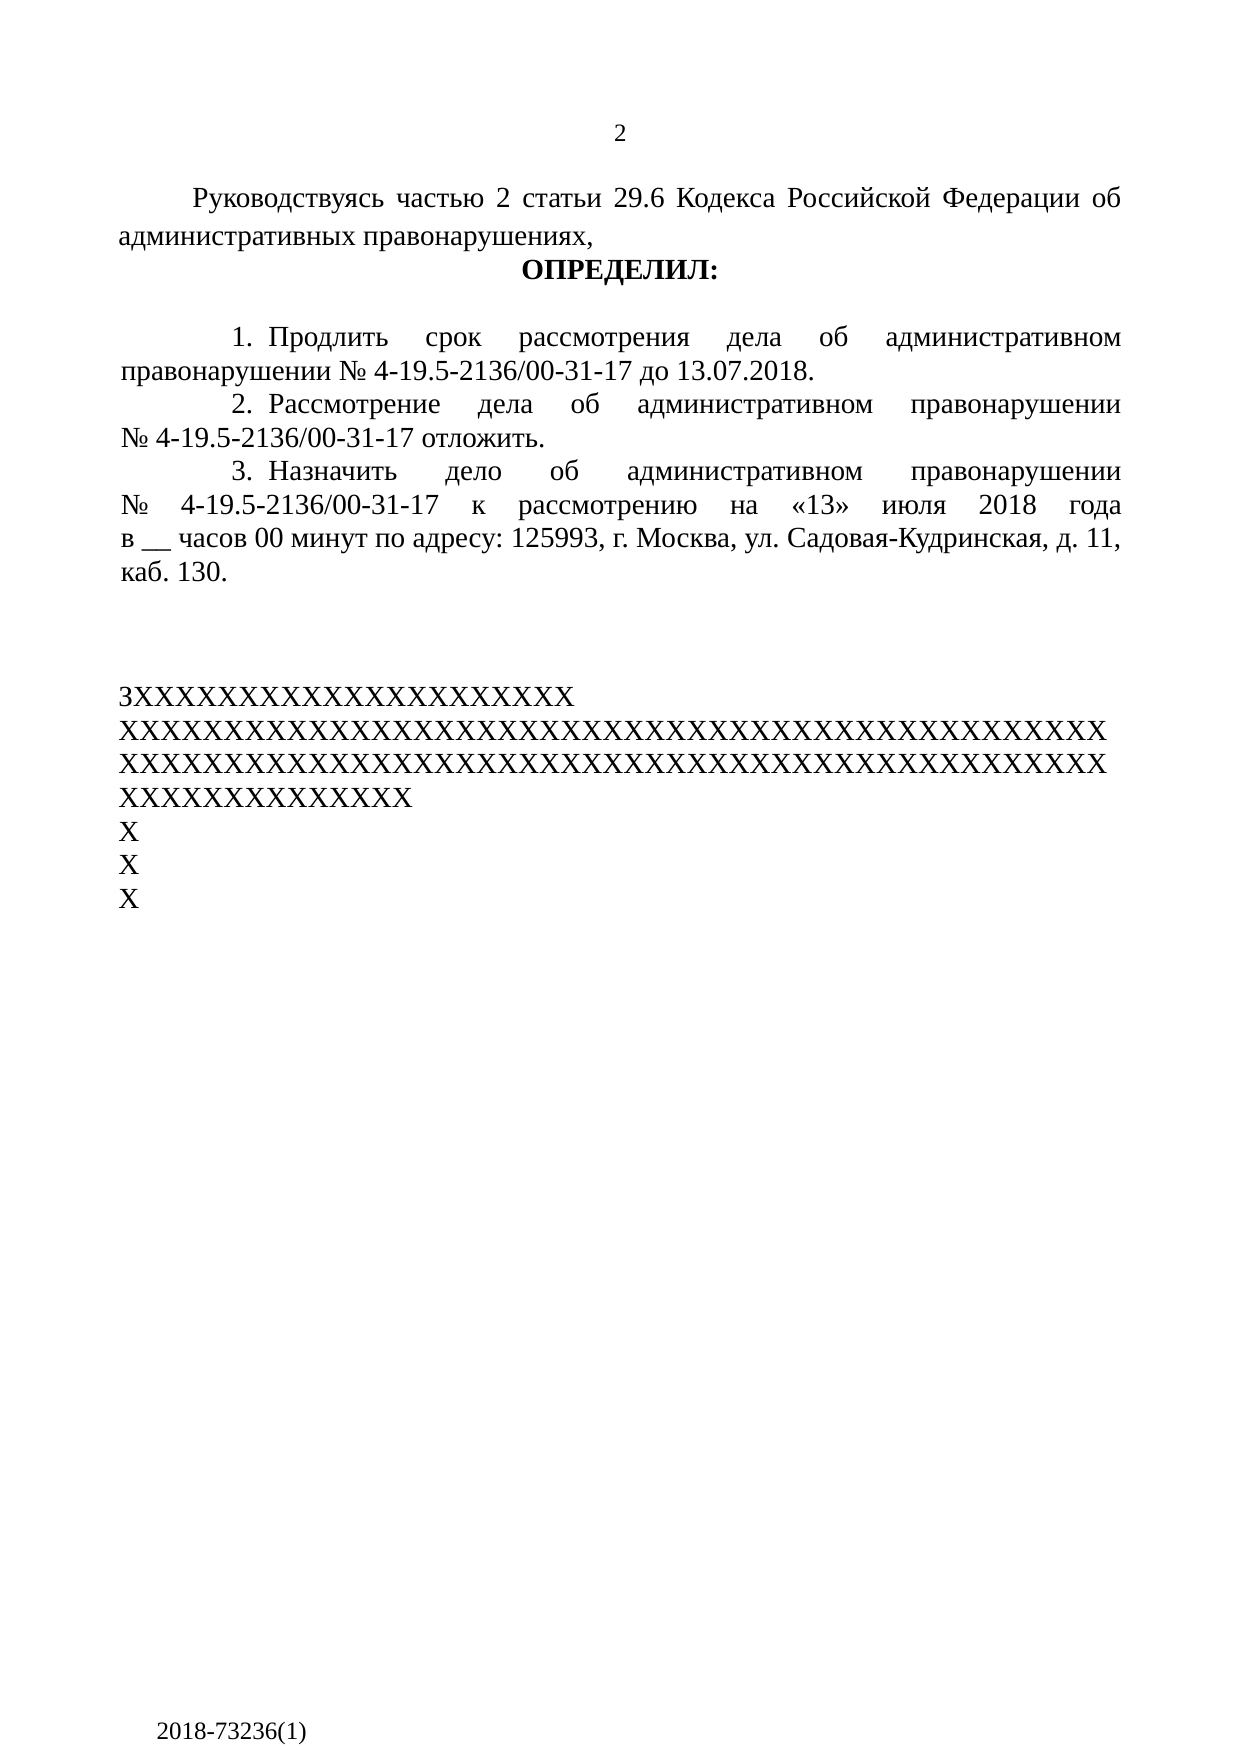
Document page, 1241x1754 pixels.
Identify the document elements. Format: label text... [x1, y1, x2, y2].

text XXXXXXXXXXXXXXXXXXXXXXXXXXXXXXXXXXXXXXXXXXXXXXXXXXXXXXXXXXXXXXXXXXXXXXXXXXXXXXXXXXXXXXXXXXXXXXXXXXXXXXXXXXXX [118, 713, 1122, 814]
text X [118, 847, 1122, 881]
list Продлить срок рассмотрения дела об административном правонарушении № 4-19.5-2136/00-31-17 до 13.07.2018. [121, 319, 1122, 386]
text Руководствуясь частью 2 статьи 29.6 Кодекса Российской Федерации об административных правонарушениях, [118, 176, 1122, 252]
list Рассмотрение дела об административном правонарушении № 4-19.5-2136/00-31-17 отложить. [121, 386, 1122, 453]
text ОПРЕДЕЛИЛ: [118, 252, 1122, 286]
text ЗXXXXXXXXXXXXXXXXXXXXX [118, 679, 1122, 713]
text X [118, 881, 1122, 914]
text X [118, 814, 1122, 847]
list Назначить дело об административном правонарушении № 4-19.5-2136/00-31-17 к рассмотрению на «13» июля 2018 года в __ часов 00 минут по адресу: 125993, г. Москва, ул. Садовая-Кудринская, д. 11, каб. 130. [121, 453, 1122, 587]
